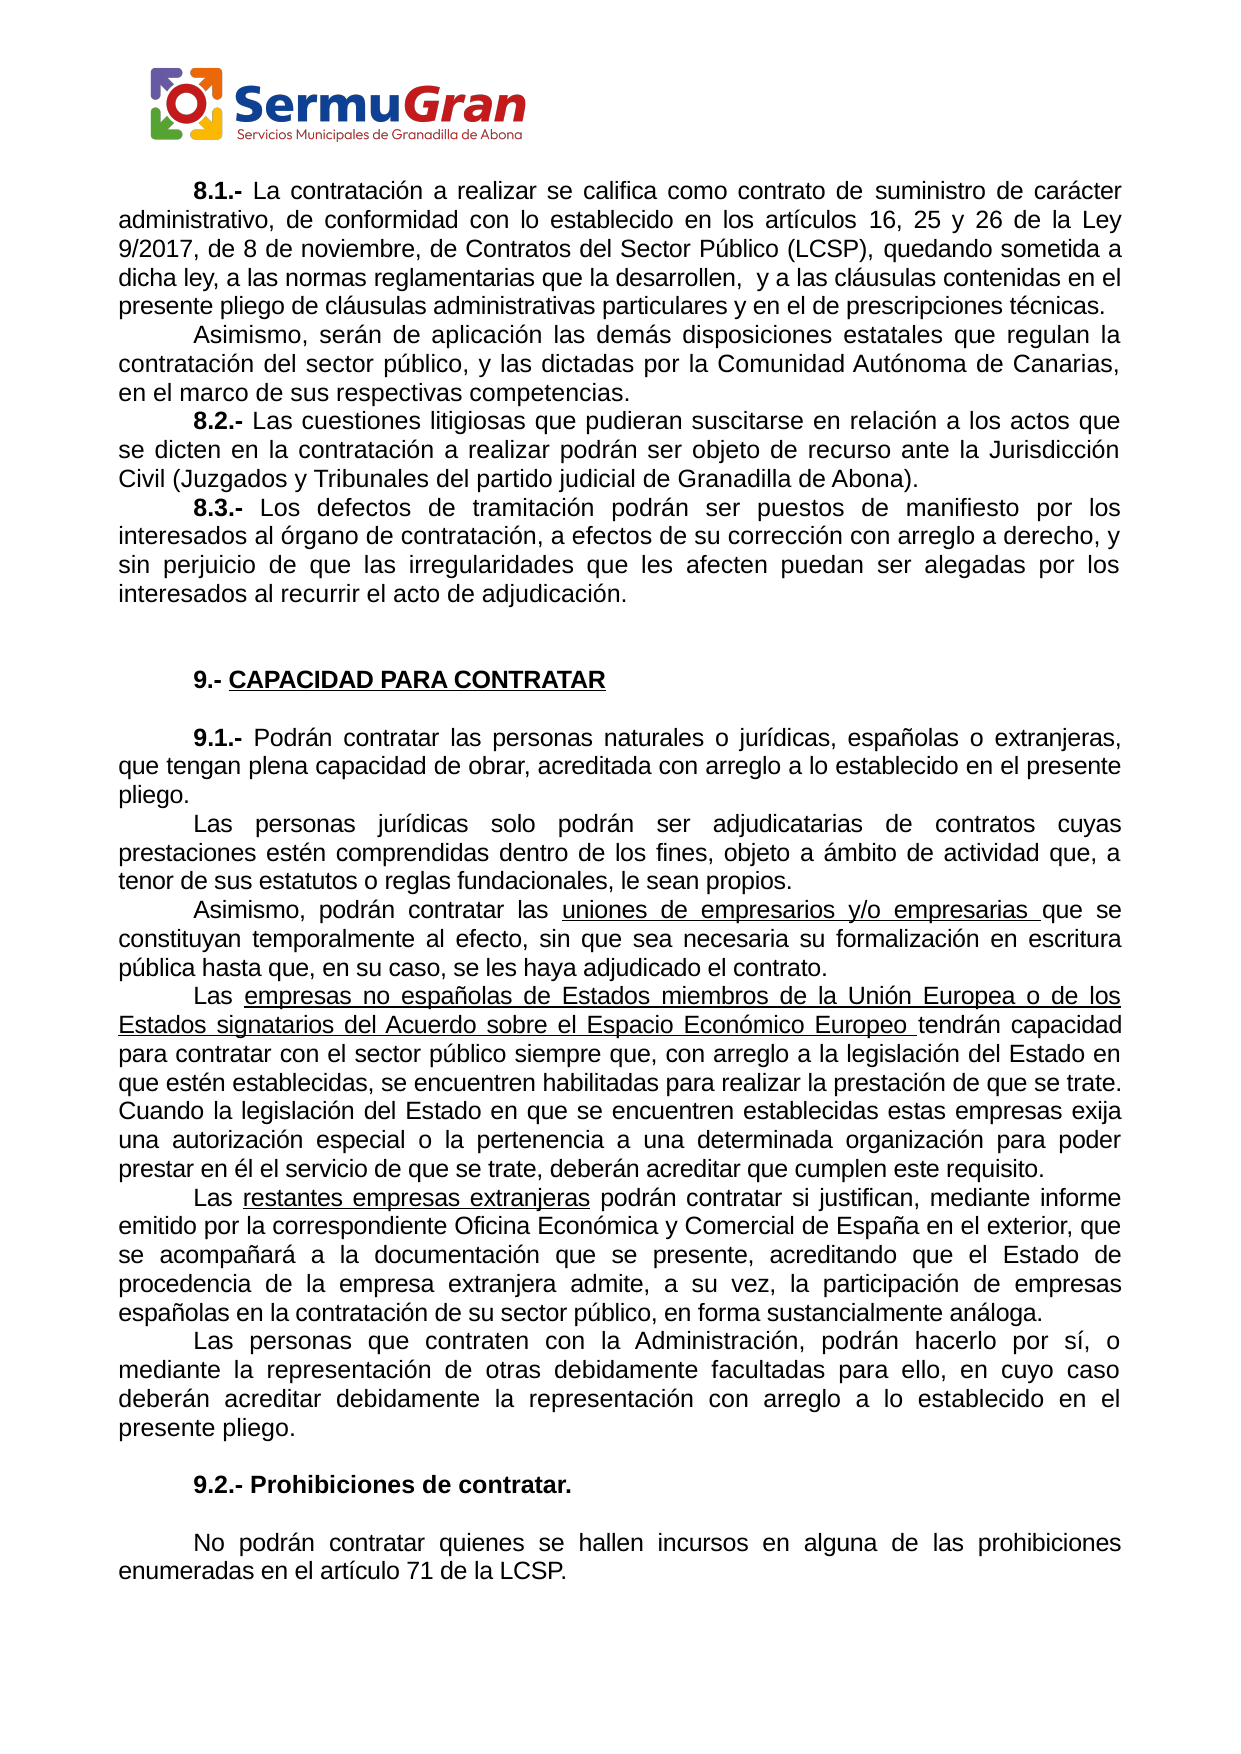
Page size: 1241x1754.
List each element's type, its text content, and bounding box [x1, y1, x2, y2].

text Las restantes empresas extranjeras podrán contratar si justifican, mediante informe emitido por la correspondiente Oficina Económica y Comercial de España en el exterior, que se acompañará a la documentación que se presente, acreditando que el Estado de procedencia de la empresa extranjera admite, a su vez, la participación de empresas españolas en la contratación de su sector público, en forma sustancialmente análoga. [118, 1183, 1122, 1326]
text Las personas que contraten con la Administración, podrán hacerlo por sí, o mediante la representación de otras debidamente facultadas para ello, en cuyo caso deberán acreditar debidamente la representación con arreglo a lo establecido en el presente pliego. [118, 1326, 1122, 1441]
picture [133, 83, 543, 123]
text Asimismo, podrán contratar las uniones de empresarios y/o empresarias que se constituyan temporalmente al efecto, sin que sea necesaria su formalización en escritura pública hasta que, en su caso, se les haya adjudicado el contrato. [118, 895, 1122, 981]
text 9.1.- Podrán contratar las personas naturales o jurídicas, españolas o extranjeras, que tengan plena capacidad de obrar, acreditada con arreglo a lo establecido en el presente pliego. [118, 723, 1122, 809]
text 9.- CAPACIDAD PARA CONTRATAR [118, 665, 1122, 694]
text No podrán contratar quienes se hallen incursos en alguna de las prohibiciones enumeradas en el artículo 71 de la LCSP. [118, 1528, 1122, 1585]
text 8.2.- Las cuestiones litigiosas que pudieran suscitarse en relación a los actos que se dicten en la contratación a realizar podrán ser objeto de recurso ante la Jurisdicción Civil (Juzgados y Tribunales del partido judicial de Granadilla de Abona). [118, 406, 1122, 493]
text Las personas jurídicas solo podrán ser adjudicatarias de contratos cuyas prestaciones estén comprendidas dentro de los fines, objeto a ámbito de actividad que, a tenor de sus estatutos o reglas fundacionales, le sean propios. [118, 809, 1122, 895]
text Asimismo, serán de aplicación las demás disposiciones estatales que regulan la contratación del sector público, y las dictadas por la Comunidad Autónoma de Canarias, en el marco de sus respectivas competencias. [118, 320, 1122, 406]
text 8.1.- La contratación a realizar se califica como contrato de suministro de carácter administrativo, de conformidad con lo establecido en los artículos 16, 25 y 26 de la Ley 9/2017, de 8 de noviembre, de Contratos del Sector Público (LCSP), quedando sometida a dicha ley, a las normas reglamentarias que la desarrollen, y a las cláusulas contenidas en el presente pliego de cláusulas administrativas particulares y en el de prescripciones técnicas. [118, 176, 1122, 320]
text 9.2.- Prohibiciones de contratar. [118, 1470, 1122, 1499]
text Las empresas no españolas de Estados miembros de la Unión Europea o de los Estados signatarios del Acuerdo sobre el Espacio Económico Europeo tendrán capacidad para contratar con el sector público siempre que, con arreglo a la legislación del Estado en que estén establecidas, se encuentren habilitadas para realizar la prestación de que se trate. Cuando la legislación del Estado en que se encuentren establecidas estas empresas exija una autorización especial o la pertenencia a una determinada organización para poder prestar en él el servicio de que se trate, deberán acreditar que cumplen este requisito. [118, 981, 1122, 1183]
text 8.3.- Los defectos de tramitación podrán ser puestos de manifiesto por los interesados al órgano de contratación, a efectos de su corrección con arreglo a derecho, y sin perjuicio de que las irregularidades que les afecten puedan ser alegadas por los interesados al recurrir el acto de adjudicación. [118, 493, 1122, 608]
